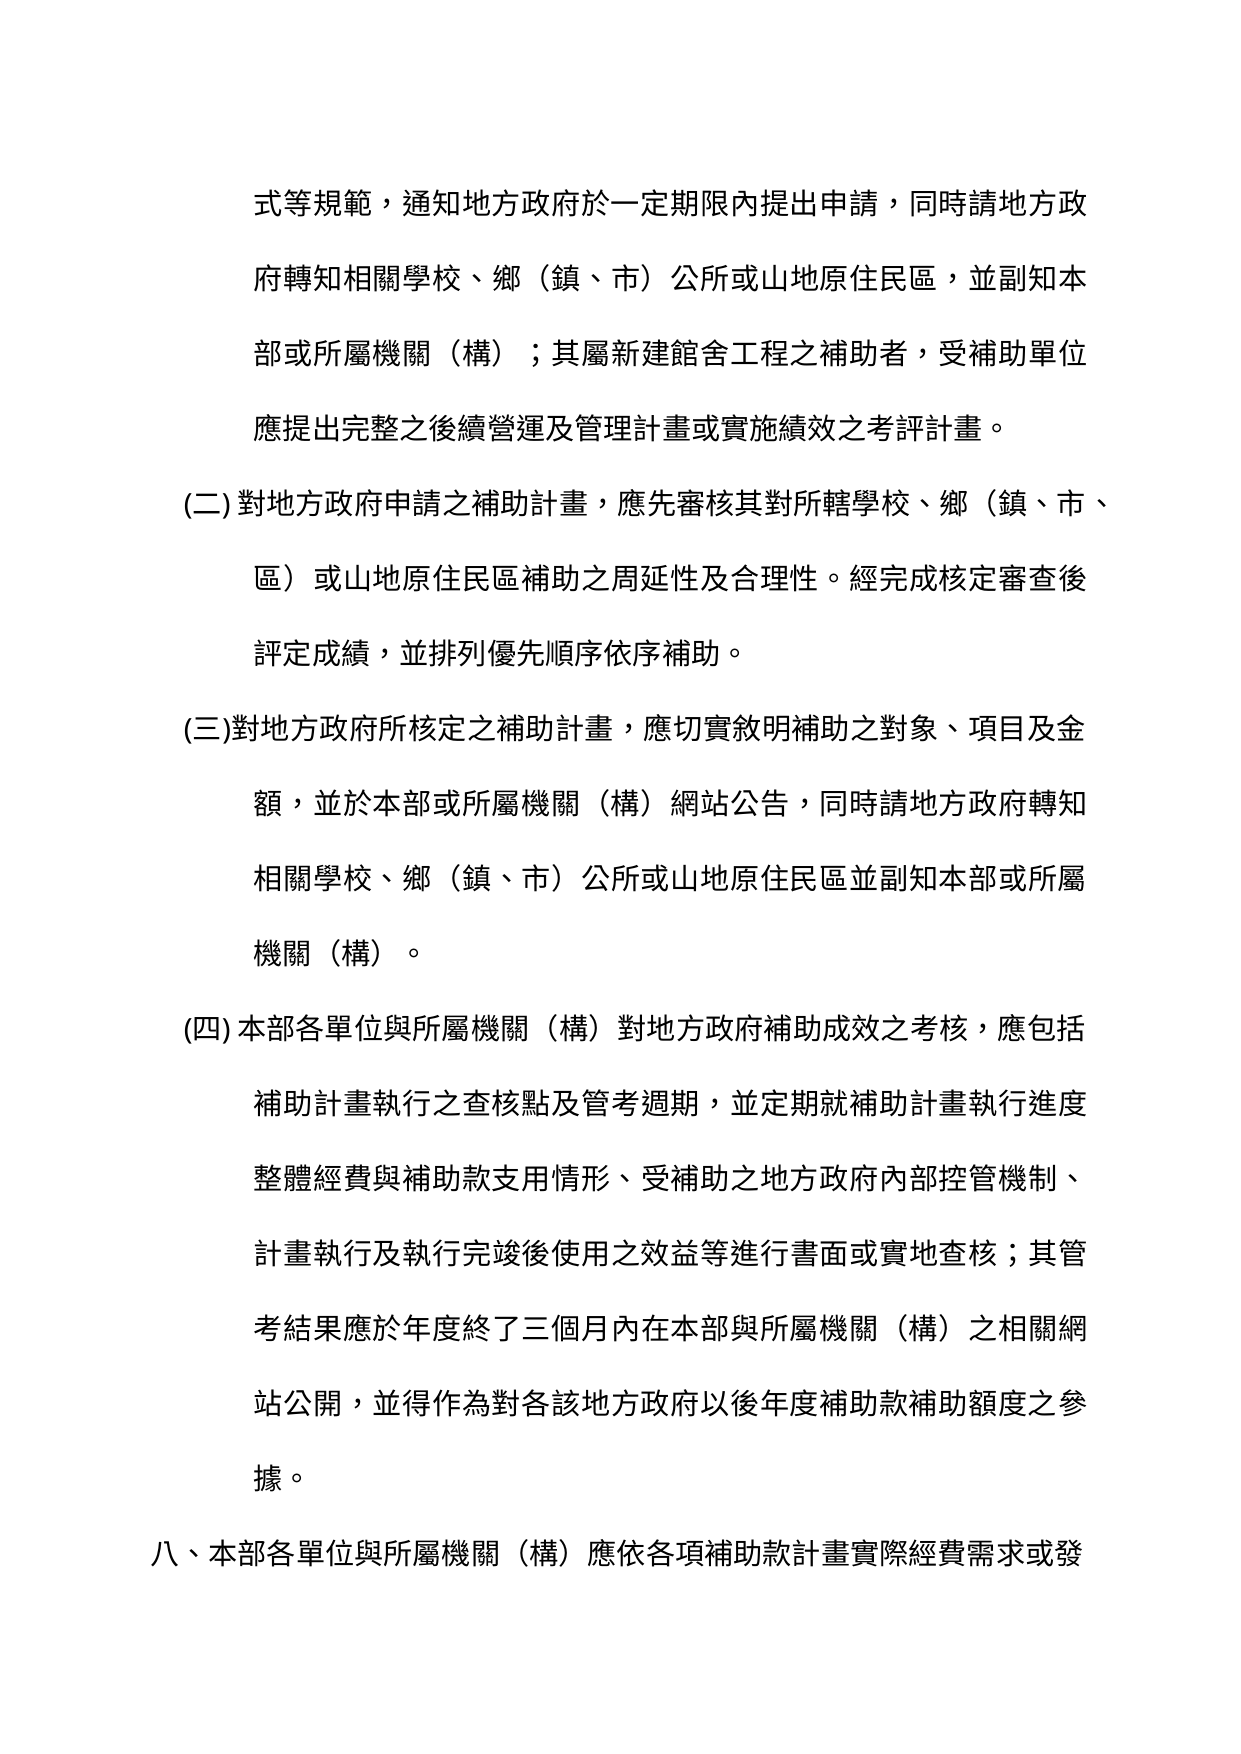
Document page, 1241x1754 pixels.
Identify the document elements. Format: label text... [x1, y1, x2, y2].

text 式等規範，通知地方政府於一定期限內提出申請，同時請地方政府轉知相關學校、鄉（鎮、市）公所或山地原住民區，並副知本部或所屬機關（構）；其屬新建館舍工程之補助者，受補助單位應提出完整之後續營運及管理計畫或實施績效之考評計畫。 [183, 164, 1087, 464]
text (四) 本部各單位與所屬機關（構）對地方政府補助成效之考核，應包括補助計畫執行之查核點及管考週期，並定期就補助計畫執行進度、整體經費與補助款支用情形、受補助之地方政府內部控管機制、計畫執行及執行完竣後使用之效益等進行書面或實地查核；其管考結果應於年度終了三個月內在本部與所屬機關（構）之相關網站公開，並得作為對各該地方政府以後年度補助款補助額度之參據。 [183, 989, 1087, 1514]
text (二) 對地方政府申請之補助計畫，應先審核其對所轄學校、鄉（鎮、市、區）或山地原住民區補助之周延性及合理性。經完成核定審查後評定成績，並排列優先順序依序補助。 [183, 464, 1087, 689]
text 八、本部各單位與所屬機關（構）應依各項補助款計畫實際經費需求或發 [150, 1514, 1087, 1589]
text (三)對地方政府所核定之補助計畫，應切實敘明補助之對象、項目及金額，並於本部或所屬機關（構）網站公告，同時請地方政府轉知相關學校、鄉（鎮、市）公所或山地原住民區並副知本部或所屬機關（構）。 [183, 689, 1087, 989]
